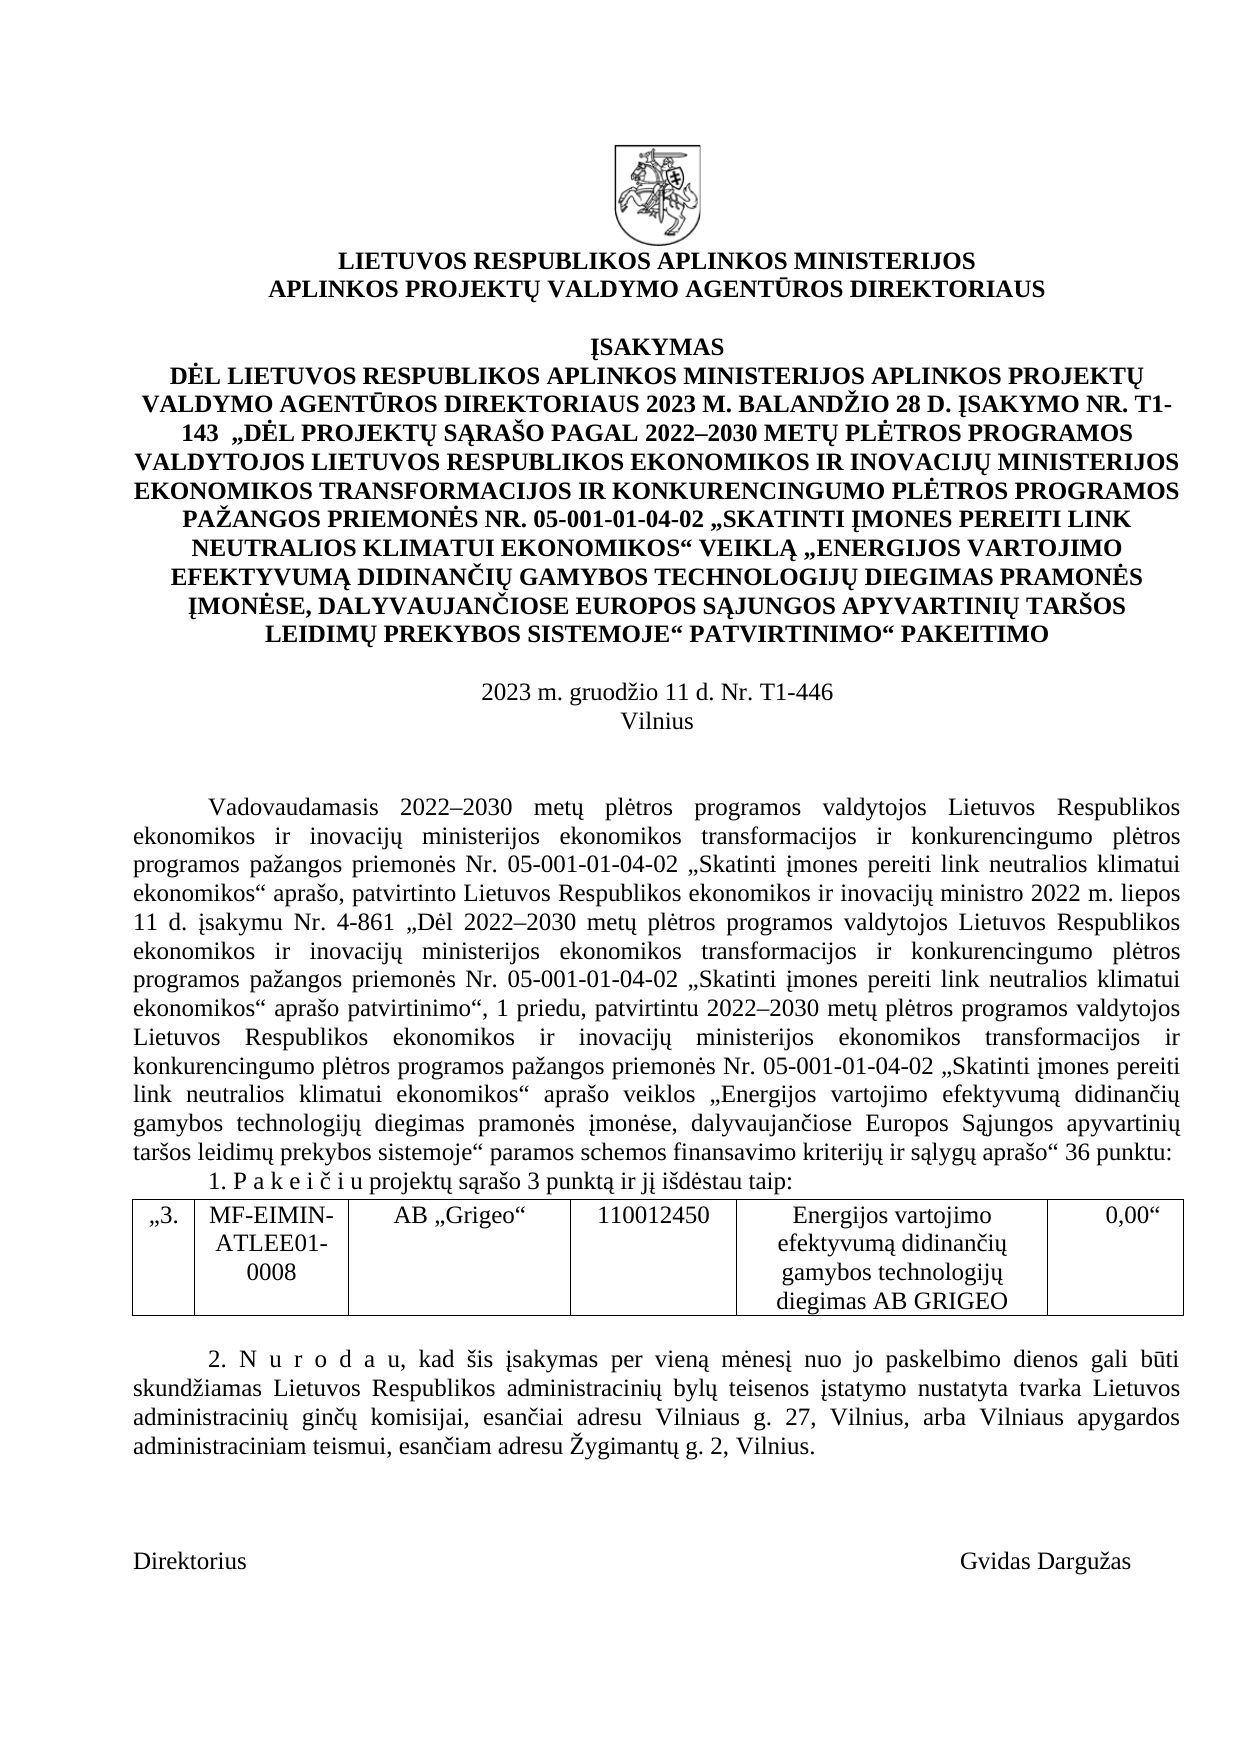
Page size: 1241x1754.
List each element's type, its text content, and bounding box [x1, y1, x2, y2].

text APLINKOS PROJEKTŲ VALDYMO AGENTŪROS DIREKTORIAUS [133, 274, 1181, 303]
text Direktorius Gvidas Dargužas [133, 1546, 1181, 1574]
text LIETUVOS RESPUBLIKOS APLINKOS MINISTERIJOS [133, 246, 1181, 274]
table_header AB „Grigeo“ [349, 1200, 570, 1315]
text 1. P a k e i č i u projektų sąrašo 3 punktą ir jį išdėstau taip: [133, 1166, 1181, 1194]
text DĖL LIETUVOS RESPUBLIKOS APLINKOS MINISTERIJOS APLINKOS PROJEKTŲ VALDYMO AGENTŪROS DIREKTORIAUS 2023 M. BALANDŽIO 28 D. ĮSAKYMO NR. T1-143 „DĖL PROJEKTŲ SĄRAŠO PAGAL 2022–2030 metų plėtros programos valdytojos Lietuvos Respublikos ekonomikos ir inovacijų ministerijos ekonomikos transformacijos ir konkurencingumo plėtros programos pažangos priemonės Nr. 05-001-01-04-02 „Skatinti įmones pereiti link neutralios klimatui ekonomikos“ veiklĄ „ENERGIJOS VARTOJIMO EFEKTYVUMĄ DIDINANČIŲ GAMYBOS TECHNOLOGIJŲ DIEGIMAS PRAMONĖS ĮMONĖSE, DALYVAUJANČIOSE EUROPOS SĄJUNGOS APYVARTINIŲ TARŠOS LEIDIMŲ PREKYBOS SISTEMOJE“ PATVIRTINIMO“ PAKEITIMO [133, 361, 1181, 648]
table_header Energijos vartojimo efektyvumą didinančių gamybos technologijų diegimas AB GRIGEO [737, 1200, 1047, 1315]
text Įsakymas [133, 332, 1181, 361]
text Vilnius [133, 706, 1181, 734]
text 2023 m. gruodžio 11 d. Nr. T1-446 [133, 677, 1181, 706]
table_header 110012450 [571, 1200, 736, 1315]
table_header „3. [133, 1200, 194, 1315]
table_header 0,00“ [1048, 1200, 1183, 1315]
table_header MF-EIMIN-ATLEE01-0008 [195, 1200, 348, 1315]
text 2. N u r o d a u, kad šis įsakymas per vieną mėnesį nuo jo paskelbimo dienos gali būti skundžiamas Lietuvos Respublikos administracinių bylų teisenos įstatymo nustatyta tvarka Lietuvos administracinių ginčų komisijai, esančiai adresu Vilniaus g. 27, Vilnius, arba Vilniaus apygardos administraciniam teismui, esančiam adresu Žygimantų g. 2, Vilnius. [133, 1344, 1181, 1459]
text Vadovaudamasis 2022–2030 metų plėtros programos valdytojos Lietuvos Respublikos ekonomikos ir inovacijų ministerijos ekonomikos transformacijos ir konkurencingumo plėtros programos pažangos priemonės Nr. 05-001-01-04-02 „Skatinti įmones pereiti link neutralios klimatui ekonomikos“ aprašo, patvirtinto Lietuvos Respublikos ekonomikos ir inovacijų ministro 2022 m. liepos 11 d. įsakymu Nr. 4-861 „Dėl 2022–2030 metų plėtros programos valdytojos Lietuvos Respublikos ekonomikos ir inovacijų ministerijos ekonomikos transformacijos ir konkurencingumo plėtros programos pažangos priemonės Nr. 05-001-01-04-02 „Skatinti įmones pereiti link neutralios klimatui ekonomikos“ aprašo patvirtinimo“, 1 priedu, patvirtintu 2022–2030 metų plėtros programos valdytojos Lietuvos Respublikos ekonomikos ir inovacijų ministerijos ekonomikos transformacijos ir konkurencingumo plėtros programos pažangos priemonės Nr. 05-001-01-04-02 „Skatinti įmones pereiti link neutralios klimatui ekonomikos“ aprašo veiklos „Energijos vartojimo efektyvumą didinančių gamybos technologijų diegimas pramonės įmonėse, dalyvaujančiose Europos Sąjungos apyvartinių taršos leidimų prekybos sistemoje“ paramos schemos finansavimo kriterijų ir sąlygų aprašo“ 36 punktu: [133, 792, 1181, 1166]
